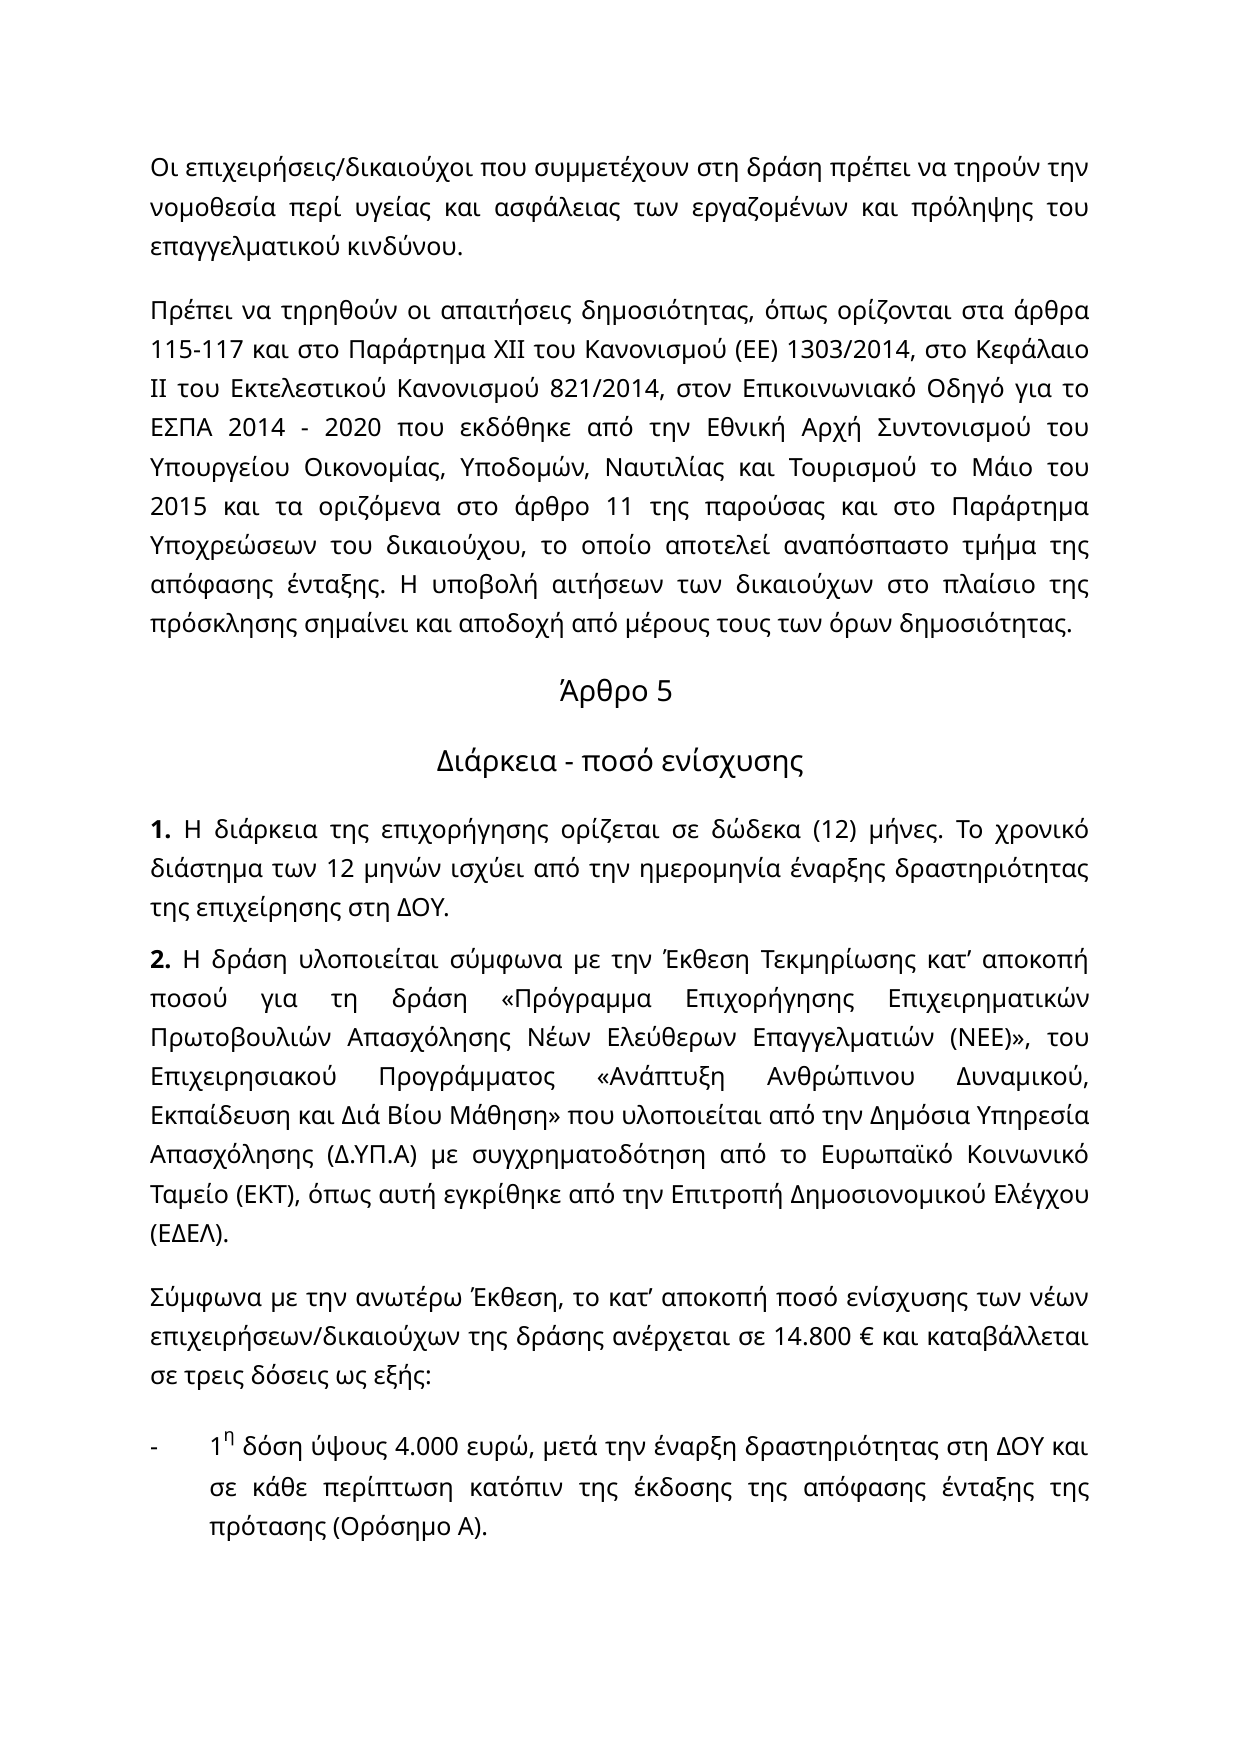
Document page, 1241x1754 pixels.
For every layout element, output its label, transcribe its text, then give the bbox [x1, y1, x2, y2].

text Πρέπει να τηρηθούν οι απαιτήσεις δημοσιότητας, όπως ορίζονται στα άρθρα 115-117 και στο Παράρτημα ΧΙΙ του Κανονισμού (ΕΕ) 1303/2014, στο Κεφάλαιο ΙΙ του Εκτελεστικού Κανονισμού 821/2014, στον Επικοινωνιακό Οδηγό για το ΕΣΠΑ 2014 - 2020 που εκδόθηκε από την Εθνική Αρχή Συντονισμού του Υπουργείου Οικονομίας, Υποδομών, Ναυτιλίας και Τουρισμού το Μάιο του 2015 και τα οριζόμενα στο άρθρο 11 της παρούσας και στο Παράρτημα Υποχρεώσεων του δικαιούχου, το οποίο αποτελεί αναπόσπαστο τμήμα της απόφασης ένταξης. Η υποβολή αιτήσεων των δικαιούχων στο πλαίσιο της πρόσκλησης σημαίνει και αποδοχή από μέρους τους των όρων δημοσιότητας. [150, 292, 1090, 640]
subtitle Διάρκεια - ποσό ενίσχυσης [150, 741, 1090, 780]
text 2. Η δράση υλοποιείται σύμφωνα με την Έκθεση Τεκμηρίωσης κατ’ αποκοπή ποσού για τη δράση «Πρόγραμμα Επιχορήγησης Επιχειρηματικών Πρωτοβουλιών Απασχόλησης Νέων Ελεύθερων Επαγγελματιών (ΝΕΕ)», του Επιχειρησιακού Προγράμματος «Ανάπτυξη Ανθρώπινου Δυναμικού, Εκπαίδευση και Διά Βίου Μάθηση» που υλοποιείται από την Δημόσια Υπηρεσία Απασχόλησης (Δ.ΥΠ.Α) με συγχρηματοδότηση από το Ευρωπαϊκό Κοινωνικό Ταμείο (ΕΚΤ), όπως αυτή εγκρίθηκε από την Επιτροπή Δημοσιονομικού Ελέγχου (ΕΔΕΛ). [150, 941, 1090, 1249]
text Οι επιχειρήσεις/δικαιούχοι που συμμετέχουν στη δράση πρέπει να τηρούν την νομοθεσία περί υγείας και ασφάλειας των εργαζομένων και πρόληψης του επαγγελματικού κινδύνου. [150, 150, 1090, 262]
text Σύμφωνα με την ανωτέρω Έκθεση, το κατ’ αποκοπή ποσό ενίσχυσης των νέων επιχειρήσεων/δικαιούχων της δράσης ανέρχεται σε 14.800 € και καταβάλλεται σε τρεις δόσεις ως εξής: [150, 1279, 1090, 1392]
subtitle Άρθρο 5 [150, 670, 1090, 710]
text 1. Η διάρκεια της επιχορήγησης ορίζεται σε δώδεκα (12) μήνες. Το χρονικό διάστημα των 12 μηνών ισχύει από την ημερομηνία έναρξης δραστηριότητας της επιχείρησης στη ΔΟΥ. [150, 811, 1090, 924]
list - 1η δόση ύψους 4.000 ευρώ, μετά την έναρξη δραστηριότητας στη ΔΟΥ και σε κάθε περίπτωση κατόπιν της έκδοσης της απόφασης ένταξης της πρότασης (Ορόσημο Α). [150, 1422, 1090, 1543]
